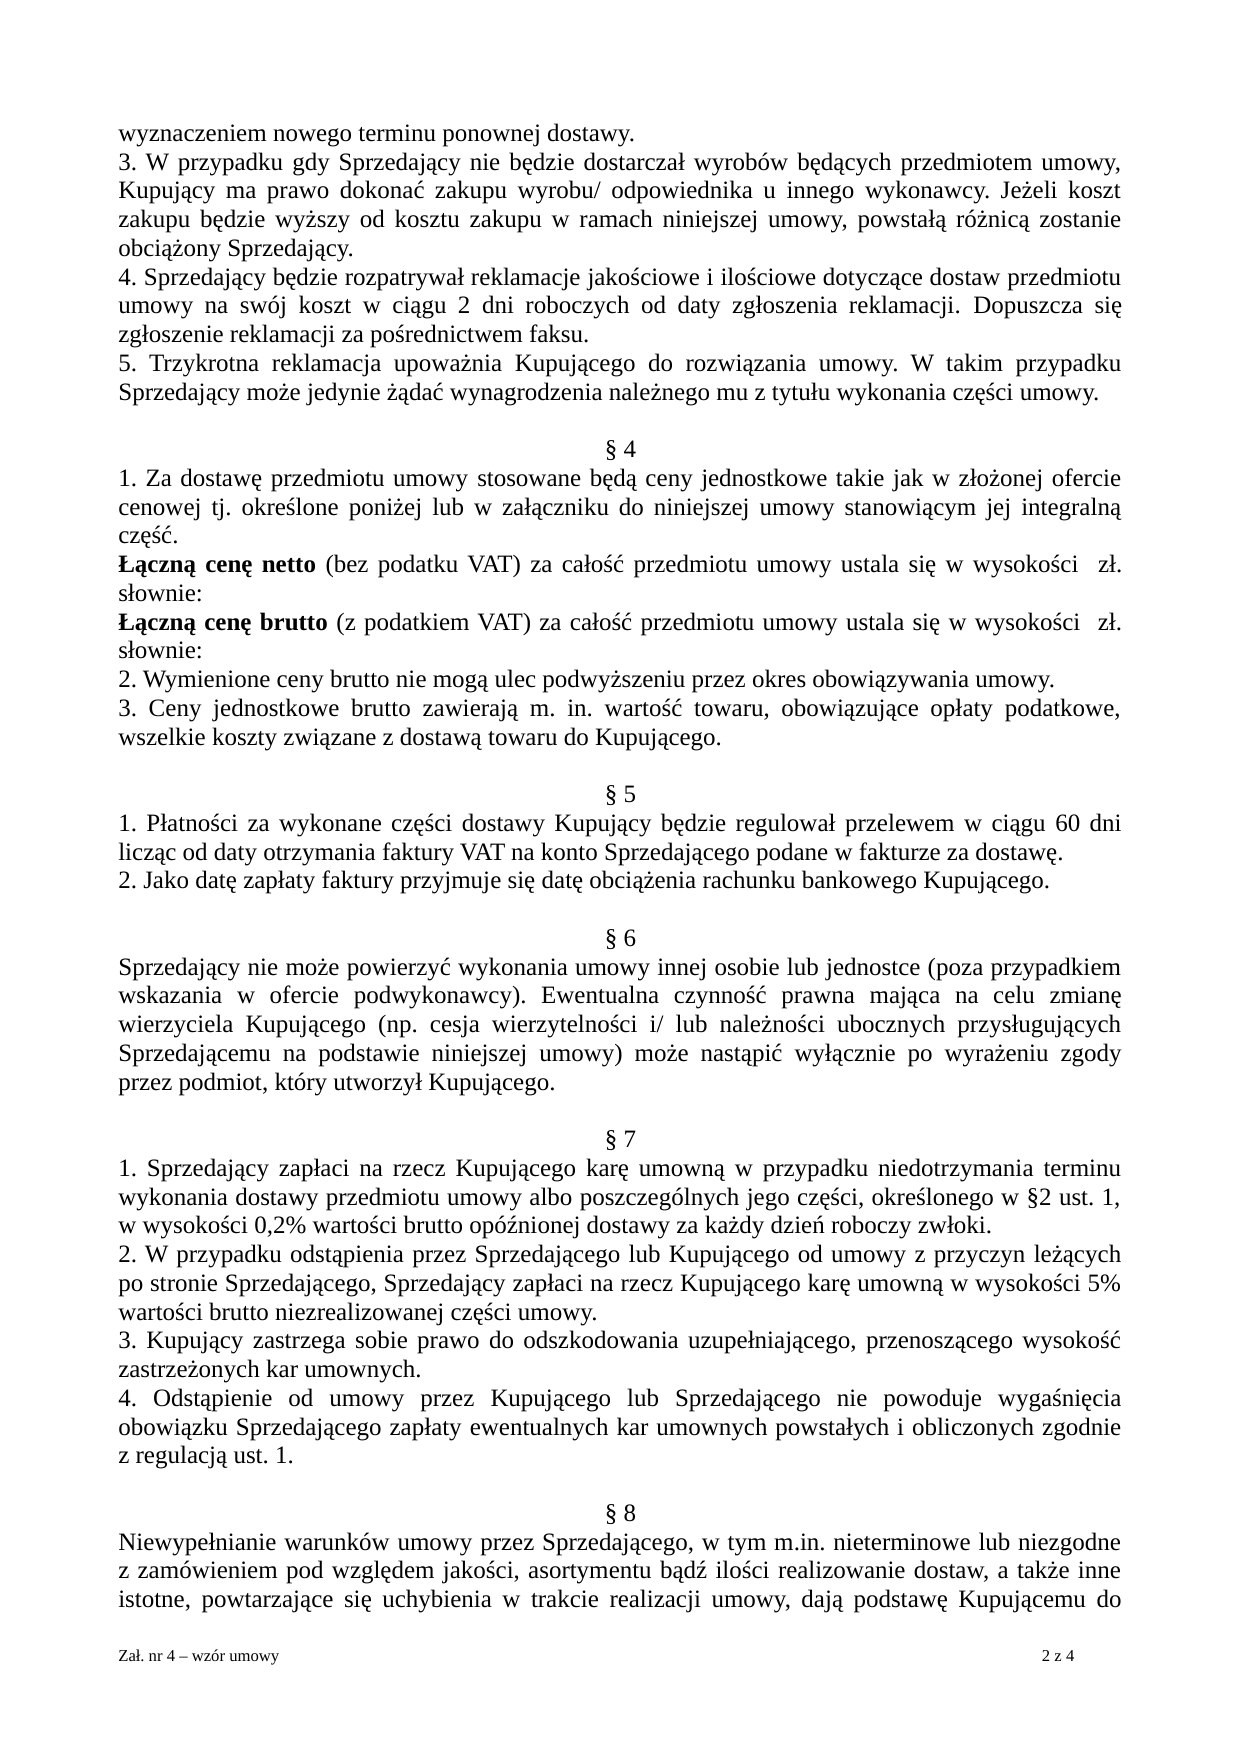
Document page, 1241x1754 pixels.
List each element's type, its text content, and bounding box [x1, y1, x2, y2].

text Sprzedający nie może powierzyć wykonania umowy innej osobie lub jednostce (poza przypadkiem wskazania w ofercie podwykonawcy). Ewentualna czynność prawna mająca na celu zmianę wierzyciela Kupującego (np. cesja wierzytelności i/ lub należności ubocznych przysługujących Sprzedającemu na podstawie niniejszej umowy) może nastąpić wyłącznie po wyrażeniu zgody przez podmiot, który utworzył Kupującego. [118, 952, 1122, 1096]
text 4. Sprzedający będzie rozpatrywał reklamacje jakościowe i ilościowe dotyczące dostaw przedmiotu umowy na swój koszt w ciągu 2 dni roboczych od daty zgłoszenia reklamacji. Dopuszcza się zgłoszenie reklamacji za pośrednictwem faksu. [118, 262, 1122, 348]
text 1. Za dostawę przedmiotu umowy stosowane będą ceny jednostkowe takie jak w złożonej ofercie cenowej tj. określone poniżej lub w załączniku do niniejszej umowy stanowiącym jej integralną część. [118, 463, 1122, 549]
text § 7 [118, 1124, 1122, 1153]
text 3. Kupujący zastrzega sobie prawo do odszkodowania uzupełniającego, przenoszącego wysokość zastrzeżonych kar umownych. [118, 1326, 1122, 1383]
text Niewypełnianie warunków umowy przez Sprzedającego, w tym m.in. nieterminowe lub niezgodne z zamówieniem pod względem jakości, asortymentu bądź ilości realizowanie dostaw, a także inne istotne, powtarzające się uchybienia w trakcie realizacji umowy, dają podstawę Kupującemu do [118, 1527, 1122, 1613]
text 5. Trzykrotna reklamacja upoważnia Kupującego do rozwiązania umowy. W takim przypadku Sprzedający może jedynie żądać wynagrodzenia należnego mu z tytułu wykonania części umowy. [118, 348, 1122, 406]
text 3. W przypadku gdy Sprzedający nie będzie dostarczał wyrobów będących przedmiotem umowy, Kupujący ma prawo dokonać zakupu wyrobu/ odpowiednika u innego wykonawcy. Jeżeli koszt zakupu będzie wyższy od kosztu zakupu w ramach niniejszej umowy, powstałą różnicą zostanie obciążony Sprzedający. [118, 147, 1122, 262]
text § 5 [118, 779, 1122, 808]
text § 8 [118, 1498, 1122, 1527]
text Łączną cenę brutto (z podatkiem VAT) za całość przedmiotu umowy ustala się w wysokości zł. słownie: [118, 607, 1122, 664]
text § 6 [118, 923, 1122, 952]
text 2. Wymienione ceny brutto nie mogą ulec podwyższeniu przez okres obowiązywania umowy. [118, 664, 1122, 693]
text 1. Płatności za wykonane części dostawy Kupujący będzie regulował przelewem w ciągu 60 dni licząc od daty otrzymania faktury VAT na konto Sprzedającego podane w fakturze za dostawę. [118, 808, 1122, 866]
text § 4 [118, 434, 1122, 463]
text Łączną cenę netto (bez podatku VAT) za całość przedmiotu umowy ustala się w wysokości zł. słownie: [118, 549, 1122, 607]
text 4. Odstąpienie od umowy przez Kupującego lub Sprzedającego nie powoduje wygaśnięcia obowiązku Sprzedającego zapłaty ewentualnych kar umownych powstałych i obliczonych zgodnie z regulacją ust. 1. [118, 1383, 1122, 1469]
text wyznaczeniem nowego terminu ponownej dostawy. [118, 118, 1122, 147]
text 2. W przypadku odstąpienia przez Sprzedającego lub Kupującego od umowy z przyczyn leżących po stronie Sprzedającego, Sprzedający zapłaci na rzecz Kupującego karę umowną w wysokości 5% wartości brutto niezrealizowanej części umowy. [118, 1239, 1122, 1326]
text 1. Sprzedający zapłaci na rzecz Kupującego karę umowną w przypadku niedotrzymania terminu wykonania dostawy przedmiotu umowy albo poszczególnych jego części, określonego w §2 ust. 1, w wysokości 0,2% wartości brutto opóźnionej dostawy za każdy dzień roboczy zwłoki. [118, 1153, 1122, 1239]
text 3. Ceny jednostkowe brutto zawierają m. in. wartość towaru, obowiązujące opłaty podatkowe, wszelkie koszty związane z dostawą towaru do Kupującego. [118, 693, 1122, 751]
text 2. Jako datę zapłaty faktury przyjmuje się datę obciążenia rachunku bankowego Kupującego. [118, 866, 1122, 894]
